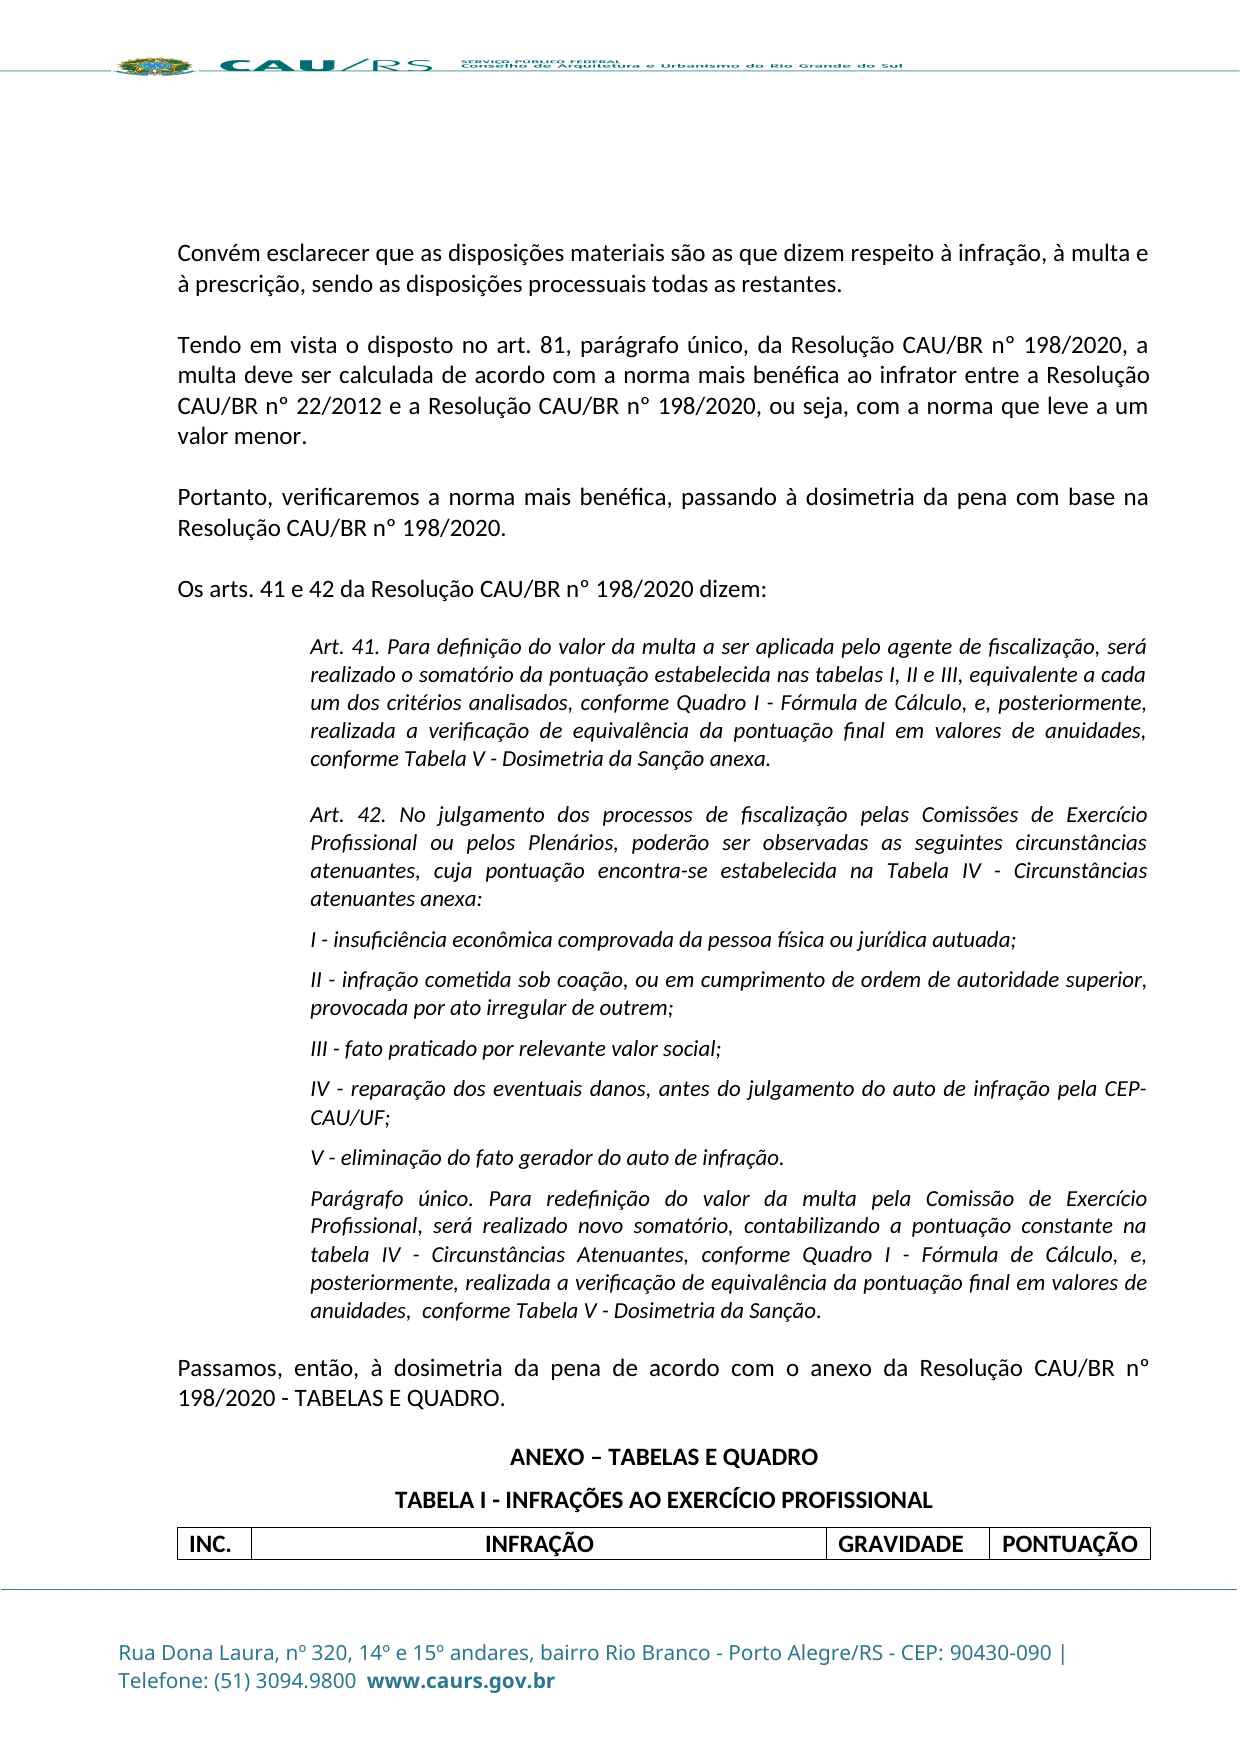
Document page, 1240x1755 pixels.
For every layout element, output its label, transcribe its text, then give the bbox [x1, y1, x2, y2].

text III - fato praticado por relevante valor social; [310, 1034, 1151, 1062]
table_header PONTUAÇÃO [990, 1528, 1150, 1558]
text ANEXO – TABELAS E QUADRO [177, 1441, 1151, 1471]
text Art. 42. No julgamento dos processos de fiscalização pelas Comissões de Exercício Profissional ou pelos Plenários, poderão ser observadas as seguintes circunstâncias atenuantes, cuja pontuação encontra-se estabelecida na Tabela IV - Circunstâncias atenuantes anexa: [310, 800, 1151, 912]
text Convém esclarecer que as disposições materiais são as que dizem respeito à infração, à multa e à prescrição, sendo as disposições processuais todas as restantes. [177, 237, 1151, 298]
text II - infração cometida sob coação, ou em cumprimento de ordem de autoridade superior, provocada por ato irregular de outrem; [310, 966, 1151, 1022]
table_header INFRAÇÃO [252, 1528, 826, 1558]
table_header INC. [178, 1528, 251, 1558]
text Art. 41. Para definição do valor da multa a ser aplicada pelo agente de fiscalização, será realizado o somatório da pontuação estabelecida nas tabelas I, II e III, equivalente a cada um dos critérios analisados, conforme Quadro I - Fórmula de Cálculo, e, posteriormente, realizada a verificação de equivalência da pontuação final em valores de anuidades, conforme Tabela V - Dosimetria da Sanção anexa. [310, 632, 1151, 772]
text IV - reparação dos eventuais danos, antes do julgamento do auto de infração pela CEP-CAU/UF; [310, 1074, 1151, 1131]
text V - eliminação do fato gerador do auto de infração. [310, 1143, 1151, 1171]
text Portanto, verificaremos a norma mais benéfica, passando à dosimetria da pena com base na Resolução CAU/BR nº 198/2020. [177, 481, 1151, 542]
text Parágrafo único. Para redefinição do valor da multa pela Comissão de Exercício Profissional, será realizado novo somatório, contabilizando a pontuação constante na tabela IV - Circunstâncias Atenuantes, conforme Quadro I - Fórmula de Cálculo, e, posteriormente, realizada a verificação de equivalência da pontuação final em valores de anuidades, conforme Tabela V - Dosimetria da Sanção. [310, 1184, 1151, 1324]
text TABELA I - INFRAÇÕES AO EXERCÍCIO PROFISSIONAL [177, 1484, 1151, 1514]
text Passamos, então, à dosimetria da pena de acordo com o anexo da Resolução CAU/BR nº 198/2020 - TABELAS E QUADRO. [177, 1352, 1151, 1413]
table_header GRAVIDADE [827, 1528, 989, 1558]
text Tendo em vista o disposto no art. 81, parágrafo único, da Resolução CAU/BR nº 198/2020, a multa deve ser calculada de acordo com a norma mais benéfica ao infrator entre a Resolução CAU/BR nº 22/2012 e a Resolução CAU/BR nº 198/2020, ou seja, com a norma que leve a um valor menor. [177, 329, 1151, 451]
text Os arts. 41 e 42 da Resolução CAU/BR nº 198/2020 dizem: [177, 573, 1151, 603]
text I - insuficiência econômica comprovada da pessoa física ou jurídica autuada; [310, 925, 1151, 953]
